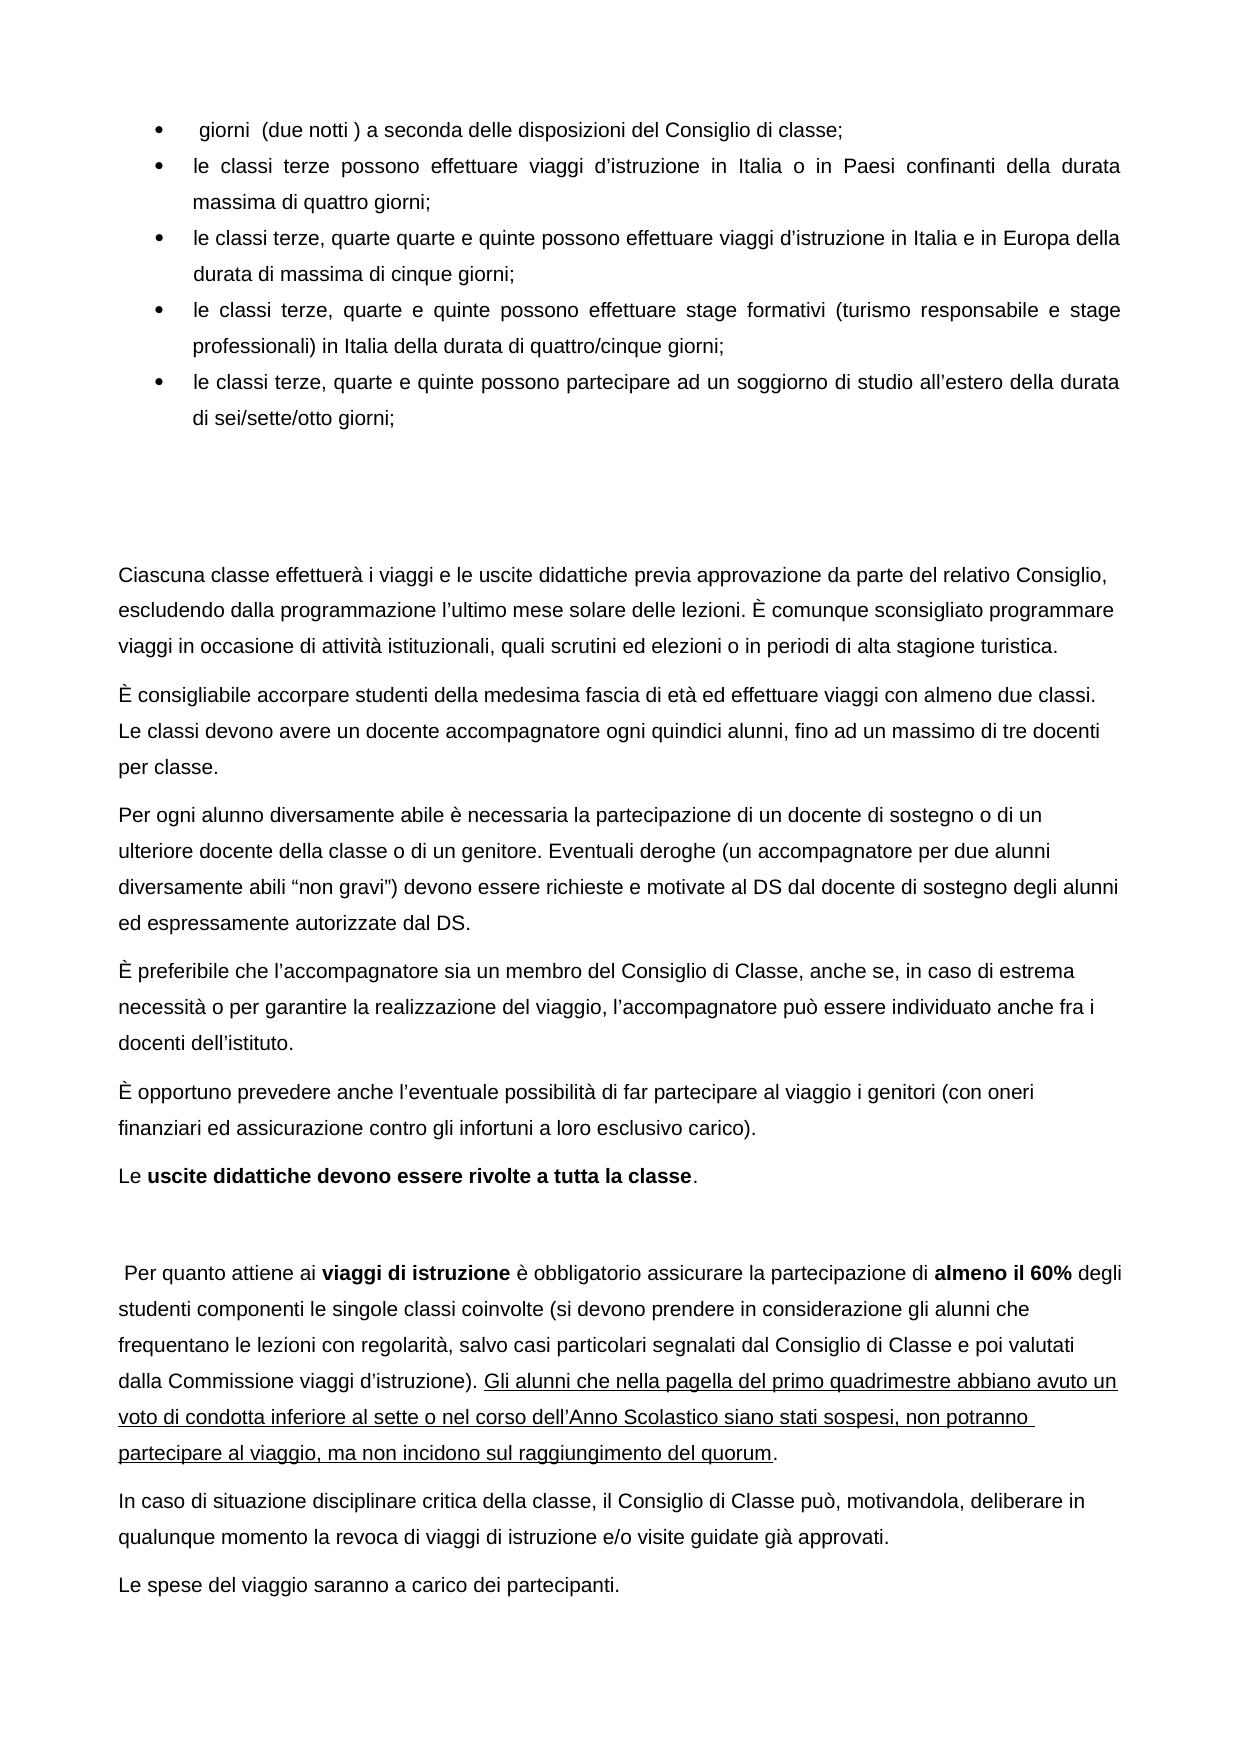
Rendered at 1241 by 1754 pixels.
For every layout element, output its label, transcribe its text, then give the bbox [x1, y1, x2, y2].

list le classi terze, quarte e quinte possono partecipare ad un soggiorno di studio all’estero della durata di sei/sette/otto giorni; [155, 370, 1122, 430]
text Le spese del viaggio saranno a carico dei partecipanti. [118, 1573, 1122, 1597]
list le classi terze possono effettuare viaggi d’istruzione in Italia o in Paesi confinanti della durata massima di quattro giorni; [155, 154, 1122, 214]
list le classi terze, quarte e quinte possono effettuare stage formativi (turismo responsabile e stage professionali) in Italia della durata di quattro/cinque giorni; [155, 298, 1122, 358]
text È preferibile che l’accompagnatore sia un membro del Consiglio di Classe, anche se, in caso di estrema necessità o per garantire la realizzazione del viaggio, l’accompagnatore può essere individuato anche fra i docenti dell’istituto. [118, 959, 1122, 1055]
list le classi terze, quarte quarte e quinte possono effettuare viaggi d’istruzione in Italia e in Europa della durata di massima di cinque giorni; [156, 226, 1122, 286]
text In caso di situazione disciplinare critica della classe, il Consiglio di Classe può, motivandola, deliberare in qualunque momento la revoca di viaggi di istruzione e/o visite guidate già approvati. [118, 1489, 1122, 1549]
text Ciascuna classe effettuerà i viaggi e le uscite didattiche previa approvazione da parte del relativo Consiglio, escludendo dalla programmazione l’ultimo mese solare delle lezioni. È comunque sconsigliato programmare viaggi in occasione di attività istituzionali, quali scrutini ed elezioni o in periodi di alta stagione turistica. [118, 562, 1122, 658]
text È consigliabile accorpare studenti della medesima fascia di età ed effettuare viaggi con almeno due classi. Le classi devono avere un docente accompagnatore ogni quindici alunni, fino ad un massimo di tre docenti per classe. [118, 683, 1122, 778]
text Le uscite didattiche devono essere rivolte a tutta la classe. [118, 1164, 1122, 1188]
text Per ogni alunno diversamente abile è necessaria la partecipazione di un docente di sostegno o di un ulteriore docente della classe o di un genitore. Eventuali deroghe (un accompagnatore per due alunni diversamente abili “non gravi”) devono essere richieste e motivate al DS dal docente di sostegno degli alunni ed espressamente autorizzate dal DS. [118, 803, 1122, 935]
text Per quanto attiene ai viaggi di istruzione è obbligatorio assicurare la partecipazione di almeno il 60% degli studenti componenti le singole classi coinvolte (si devono prendere in considerazione gli alunni che frequentano le lezioni con regolarità, salvo casi particolari segnalati dal Consiglio di Classe e poi valutati dalla Commissione viaggi d’istruzione). Gli alunni che nella pagella del primo quadrimestre abbiano avuto un voto di condotta inferiore al sette o nel corso dell’Anno Scolastico siano stati sospesi, non potranno partecipare al viaggio, ma non incidono sul raggiungimento del quorum. [118, 1261, 1122, 1464]
list giorni (due notti ) a seconda delle disposizioni del Consiglio di classe; [155, 118, 1122, 142]
text È opportuno prevedere anche l’eventuale possibilità di far partecipare al viaggio i genitori (con oneri finanziari ed assicurazione contro gli infortuni a loro esclusivo carico). [118, 1079, 1122, 1139]
